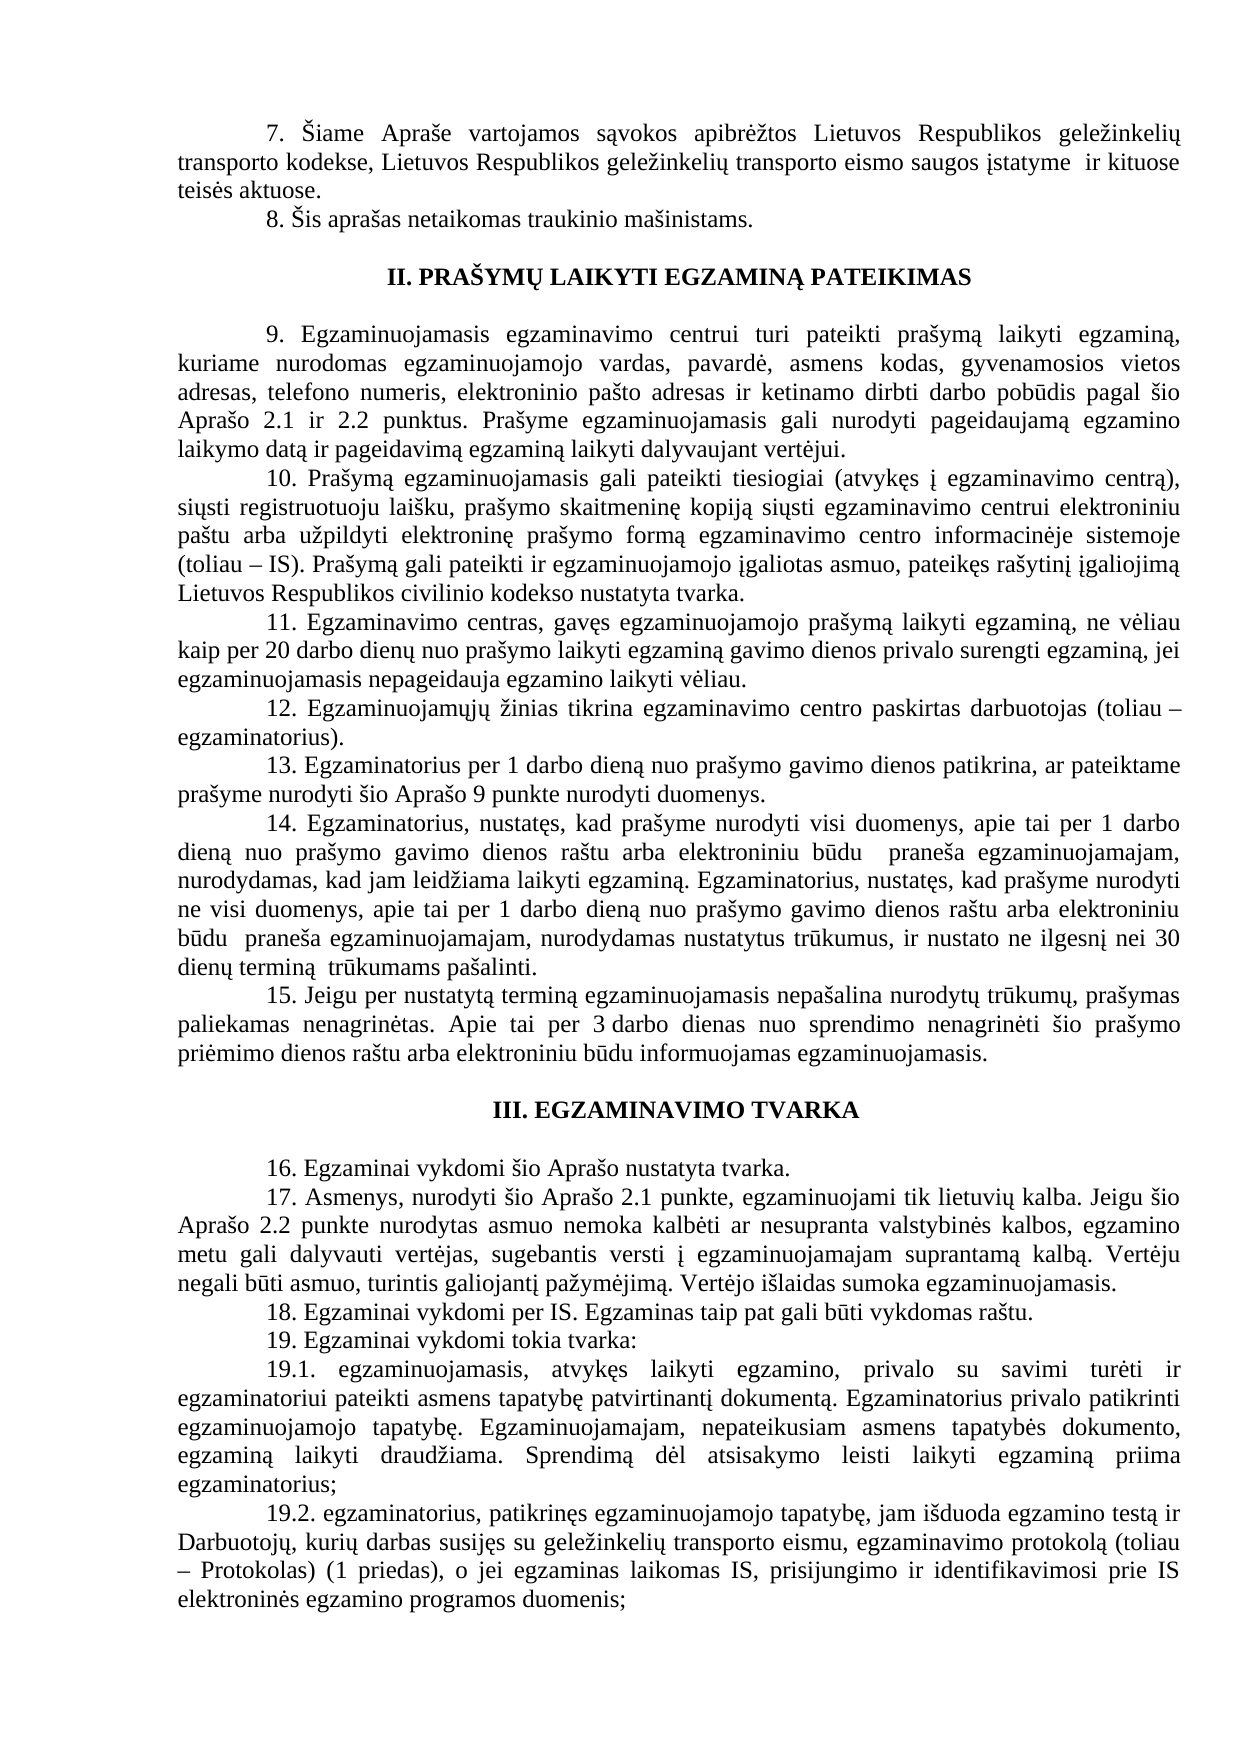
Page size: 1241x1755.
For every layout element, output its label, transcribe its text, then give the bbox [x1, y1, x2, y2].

text 10. Prašymą egzaminuojamasis gali pateikti tiesiogiai (atvykęs į egzaminavimo centrą), siųsti registruotuoju laišku, prašymo skaitmeninę kopiją siųsti egzaminavimo centrui elektroniniu paštu arba užpildyti elektroninę prašymo formą egzaminavimo centro informacinėje sistemoje (toliau – IS). Prašymą gali pateikti ir egzaminuojamojo įgaliotas asmuo, pateikęs rašytinį įgaliojimą Lietuvos Respublikos civilinio kodekso nustatyta tvarka. [177, 463, 1181, 607]
text III. EGZAMINAVIMO TVARKA [177, 1096, 1181, 1124]
text 11. Egzaminavimo centras, gavęs egzaminuojamojo prašymą laikyti egzaminą, ne vėliau kaip per 20 darbo dienų nuo prašymo laikyti egzaminą gavimo dienos privalo surengti egzaminą, jei egzaminuojamasis nepageidauja egzamino laikyti vėliau. [177, 607, 1181, 693]
text 9. Egzaminuojamasis egzaminavimo centrui turi pateikti prašymą laikyti egzaminą, kuriame nurodomas egzaminuojamojo vardas, pavardė, asmens kodas, gyvenamosios vietos adresas, telefono numeris, elektroninio pašto adresas ir ketinamo dirbti darbo pobūdis pagal šio Aprašo 2.1 ir 2.2 punktus. Prašyme egzaminuojamasis gali nurodyti pageidaujamą egzamino laikymo datą ir pageidavimą egzaminą laikyti dalyvaujant vertėjui. [177, 319, 1181, 463]
text 15. Jeigu per nustatytą terminą egzaminuojamasis nepašalina nurodytų trūkumų, prašymas paliekamas nenagrinėtas. Apie tai per 3 darbo dienas nuo sprendimo nenagrinėti šio prašymo priėmimo dienos raštu arba elektroniniu būdu informuojamas egzaminuojamasis. [177, 981, 1181, 1067]
text 7. Šiame Apraše vartojamos sąvokos apibrėžtos Lietuvos Respublikos geležinkelių transporto kodekse, Lietuvos Respublikos geležinkelių transporto eismo saugos įstatyme ir kituose teisės aktuose. [177, 118, 1181, 204]
text 18. Egzaminai vykdomi per IS. Egzaminas taip pat gali būti vykdomas raštu. [177, 1297, 1181, 1326]
text 19.1. egzaminuojamasis, atvykęs laikyti egzamino, privalo su savimi turėti ir egzaminatoriui pateikti asmens tapatybę patvirtinantį dokumentą. Egzaminatorius privalo patikrinti egzaminuojamojo tapatybę. Egzaminuojamajam, nepateikusiam asmens tapatybės dokumento, egzaminą laikyti draudžiama. Sprendimą dėl atsisakymo leisti laikyti egzaminą priima egzaminatorius; [177, 1354, 1181, 1498]
text 13. Egzaminatorius per 1 darbo dieną nuo prašymo gavimo dienos patikrina, ar pateiktame prašyme nurodyti šio Aprašo 9 punkte nurodyti duomenys. [177, 751, 1181, 808]
text 14. Egzaminatorius, nustatęs, kad prašyme nurodyti visi duomenys, apie tai per 1 darbo dieną nuo prašymo gavimo dienos raštu arba elektroniniu būdu praneša egzaminuojamajam, nurodydamas, kad jam leidžiama laikyti egzaminą. Egzaminatorius, nustatęs, kad prašyme nurodyti ne visi duomenys, apie tai per 1 darbo dieną nuo prašymo gavimo dienos raštu arba elektroniniu būdu praneša egzaminuojamajam, nurodydamas nustatytus trūkumus, ir nustato ne ilgesnį nei 30 dienų terminą trūkumams pašalinti. [177, 808, 1181, 981]
text 17. Asmenys, nurodyti šio Aprašo 2.1 punkte, egzaminuojami tik lietuvių kalba. Jeigu šio Aprašo 2.2 punkte nurodytas asmuo nemoka kalbėti ar nesupranta valstybinės kalbos, egzamino metu gali dalyvauti vertėjas, sugebantis versti į egzaminuojamajam suprantamą kalbą. Vertėju negali būti asmuo, turintis galiojantį pažymėjimą. Vertėjo išlaidas sumoka egzaminuojamasis. [177, 1182, 1181, 1297]
text 12. Egzaminuojamųjų žinias tikrina egzaminavimo centro paskirtas darbuotojas (toliau – egzaminatorius). [177, 693, 1181, 751]
text 19. Egzaminai vykdomi tokia tvarka: [177, 1326, 1181, 1354]
text 19.2. egzaminatorius, patikrinęs egzaminuojamojo tapatybę, jam išduoda egzamino testą ir Darbuotojų, kurių darbas susijęs su geležinkelių transporto eismu, egzaminavimo protokolą (toliau – Protokolas) (1 priedas), o jei egzaminas laikomas IS, prisijungimo ir identifikavimosi prie IS elektroninės egzamino programos duomenis; [177, 1498, 1181, 1613]
text II. PRAŠYMŲ LAIKYTI EGZAMINĄ PATEIKIMAS [177, 262, 1181, 291]
text 16. Egzaminai vykdomi šio Aprašo nustatyta tvarka. [177, 1153, 1181, 1182]
text 8. Šis aprašas netaikomas traukinio mašinistams. [177, 204, 1181, 233]
